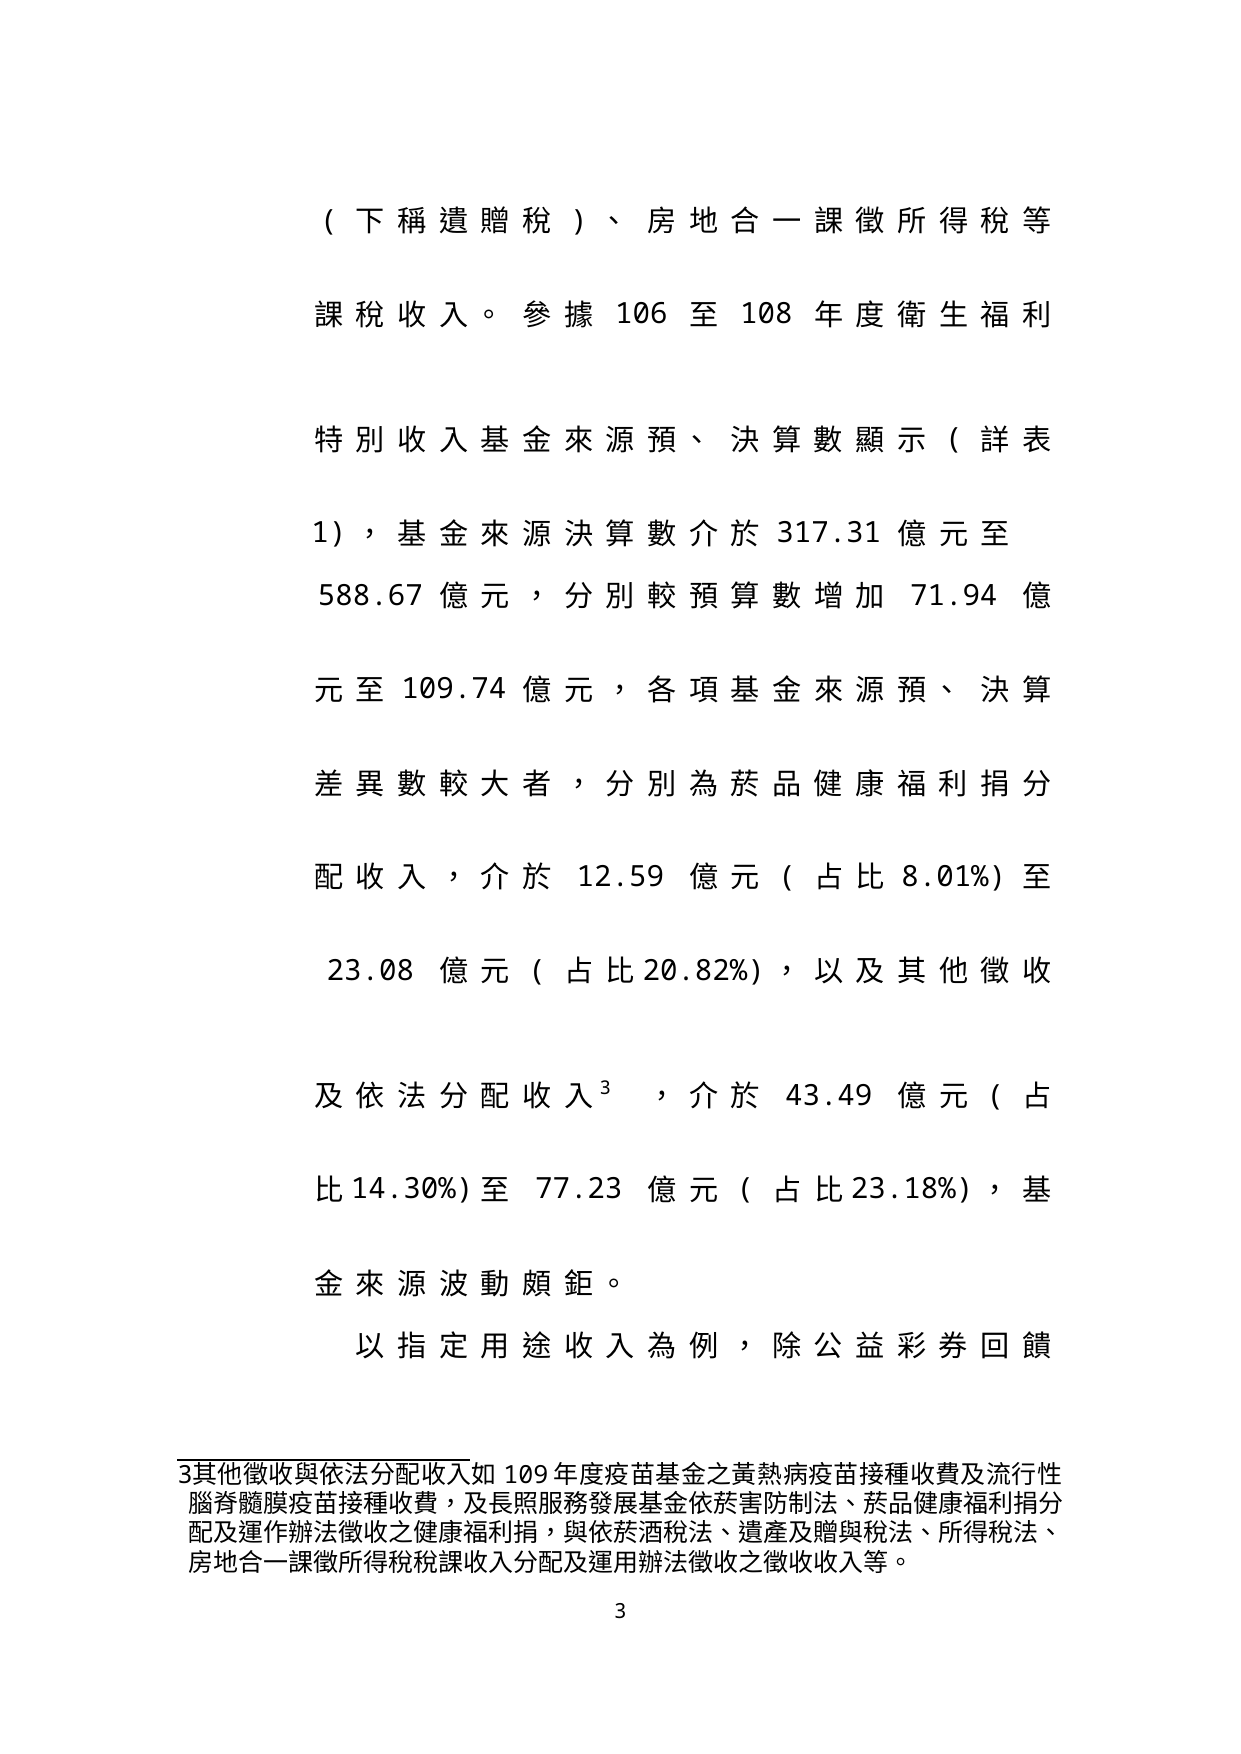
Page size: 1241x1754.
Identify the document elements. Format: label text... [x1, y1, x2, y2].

text 以指定用途收入為例，除公益彩券回饋金每年維持在27億元外，其餘如公益彩券盈餘及部分指定用途稅易受景氣影響，呈現大幅波動。如106至108年度公益彩券銷售金額及公益彩券盈餘平均數分別為1,176.61億元、275.09億元，然而107及108年度公益彩券盈餘分別僅267.07億元及273.90億元，低於106年度之284.29億元，且較106至108年度平均數275.09億元分別減少8.02億元及1.19億元。此外，近年菸品健康福利捐徵收淨額亦呈下降趨勢，如107及108年度徵收淨額分別為281.86億元及277.21億元，較106至108年度平均數293.62億元分別減少11.76億元及16.41億元(詳表2)。 [271, 1302, 1058, 1365]
text 其他徵收與依法分配收入如109年度疫苗基金之黃熱病疫苗接種收費及流行性腦脊髓膜疫苗接種收費，及長照服務發展基金依菸害防制法、菸品健康福利捐分配及運作辦法徵收之健康福利捐，與依菸酒稅法、遺產及贈與稅法、所得稅法、房地合一課徵所得稅稅課收入分配及運用辦法徵收之徵收收入等。 [177, 1460, 1063, 1577]
text (下稱遺贈稅)、房地合一課徵所得稅等課稅收入。參據106至108年度衛生福利特別收入基金來源預、決算數顯示(詳表1)，基金來源決算數介於317.31億元至588.67億元，分別較預算數增加71.94億元至109.74億元，各項基金來源預、決算差異數較大者，分別為菸品健康福利捐分配收入，介於12.59億元(占比8.01%)至23.08億元(占比20.82%)，以及其他徵收及依法分配收入，介於43.49億元(占比14.30%)至77.23億元(占比23.18%)，基金來源波動頗鉅。 [271, 177, 1058, 1302]
